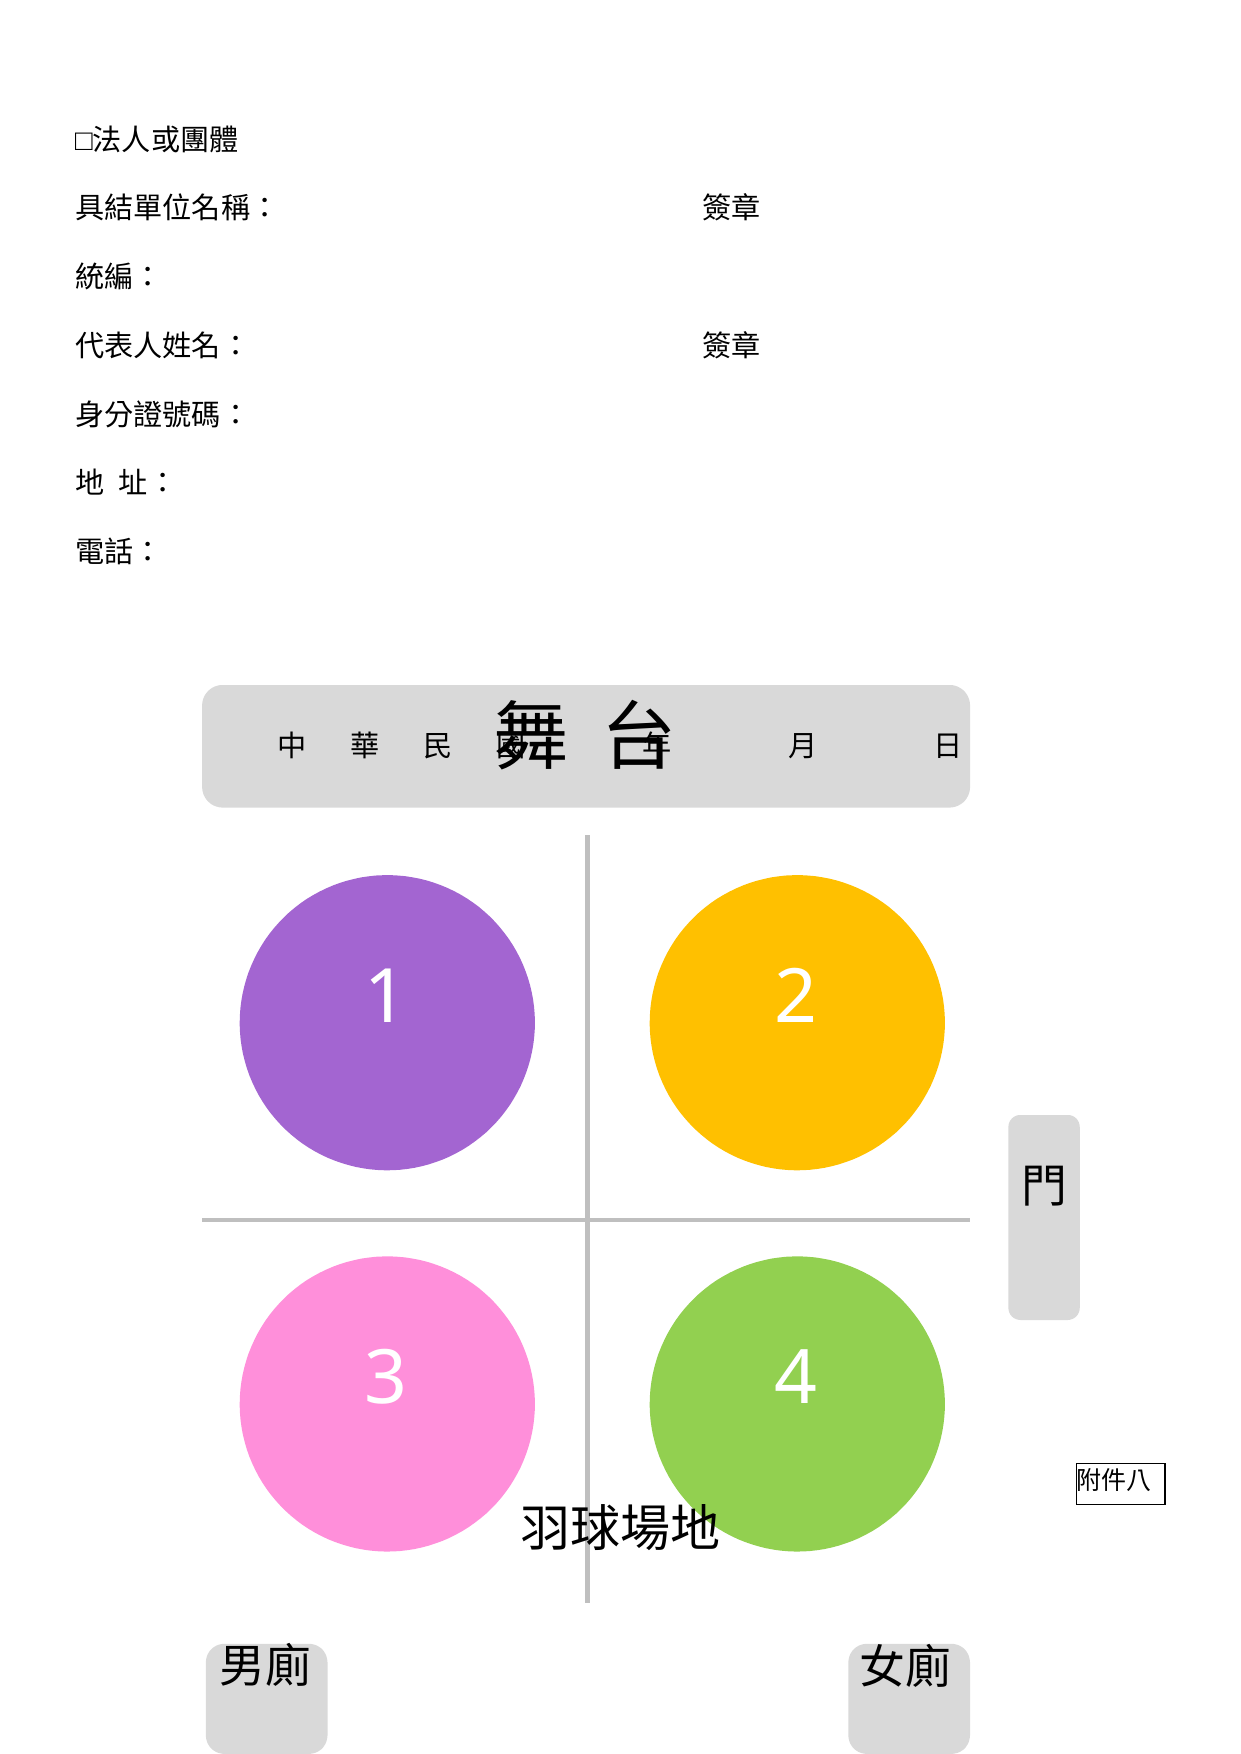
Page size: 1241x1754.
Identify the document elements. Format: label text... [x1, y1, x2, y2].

text 代表人姓名： 簽章 [75, 302, 1165, 364]
text 中 華 民 國 年 月 日 [75, 702, 202, 764]
text 電話： [75, 508, 1165, 571]
text 羽球場地 [590, 1516, 601, 1539]
text 身分證號碼： [75, 371, 1165, 433]
text 地 址： [75, 439, 1165, 502]
text 中 華 民 國 年 月 日 [970, 702, 1165, 764]
text 具結單位名稱： 簽章 [75, 164, 1165, 227]
text 羽球場地 [590, 1452, 1165, 1577]
text □法人或團體 [75, 96, 1165, 158]
text 羽球場地 [75, 1452, 585, 1577]
text 統編： [75, 233, 1165, 296]
